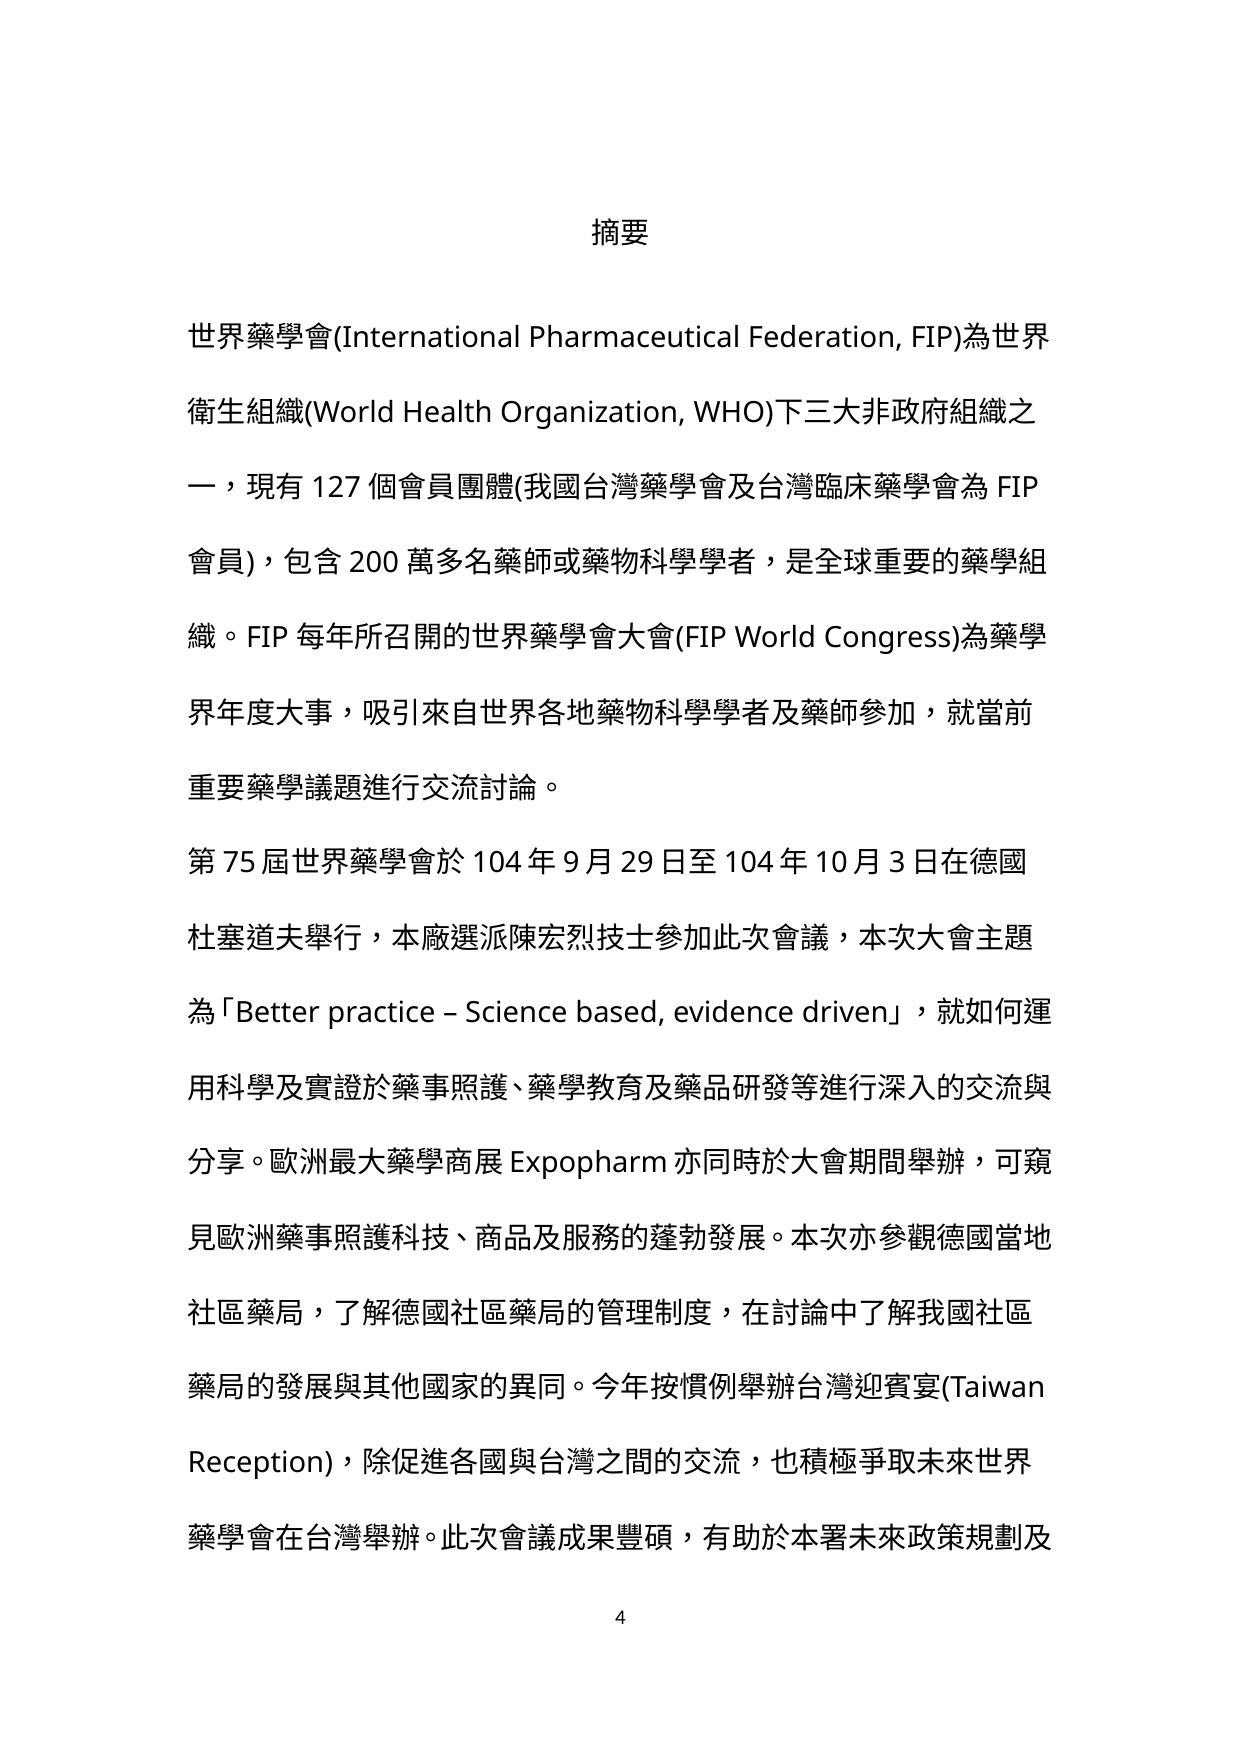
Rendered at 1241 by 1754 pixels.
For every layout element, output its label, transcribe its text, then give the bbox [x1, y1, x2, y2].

text 世界藥學會(International Pharmaceutical Federation, FIP)為世界衛生組織(World Health Organization, WHO)下三大非政府組織之一，現有 127 個會員團體(我國台灣藥學會及台灣臨床藥學會為 FIP 會員)，包含 200 萬多名藥師或藥物科學學者，是全球重要的藥學組織。FIP 每年所召開的世界藥學會大會(FIP World Congress)為藥學界年度大事，吸引來自世界各地藥物科學學者及藥師參加，就當前重要藥學議題進行交流討論。 [187, 298, 1053, 823]
text 第75屆世界藥學會於104年9月29日至104年10月3日在德國杜塞道夫舉行，本廠選派陳宏烈技士參加此次會議，本次大會主題為「Better practice – Science based, evidence driven」，就如何運用科學及實證於藥事照護、藥學教育及藥品研發等進行深入的交流與分享。歐洲最大藥學商展Expopharm亦同時於大會期間舉辦，可窺見歐洲藥事照護科技、商品及服務的蓬勃發展。本次亦參觀德國當地社區藥局，了解德國社區藥局的管理制度，在討論中了解我國社區藥局的發展與其他國家的異同。今年按慣例舉辦台灣迎賓宴(Taiwan Reception)，除促進各國與台灣之間的交流，也積極爭取未來世界藥學會在台灣舉辦。此次會議成果豐碩，有助於本署未來政策規劃及 [187, 823, 1053, 1573]
text 摘要 [187, 194, 1053, 269]
